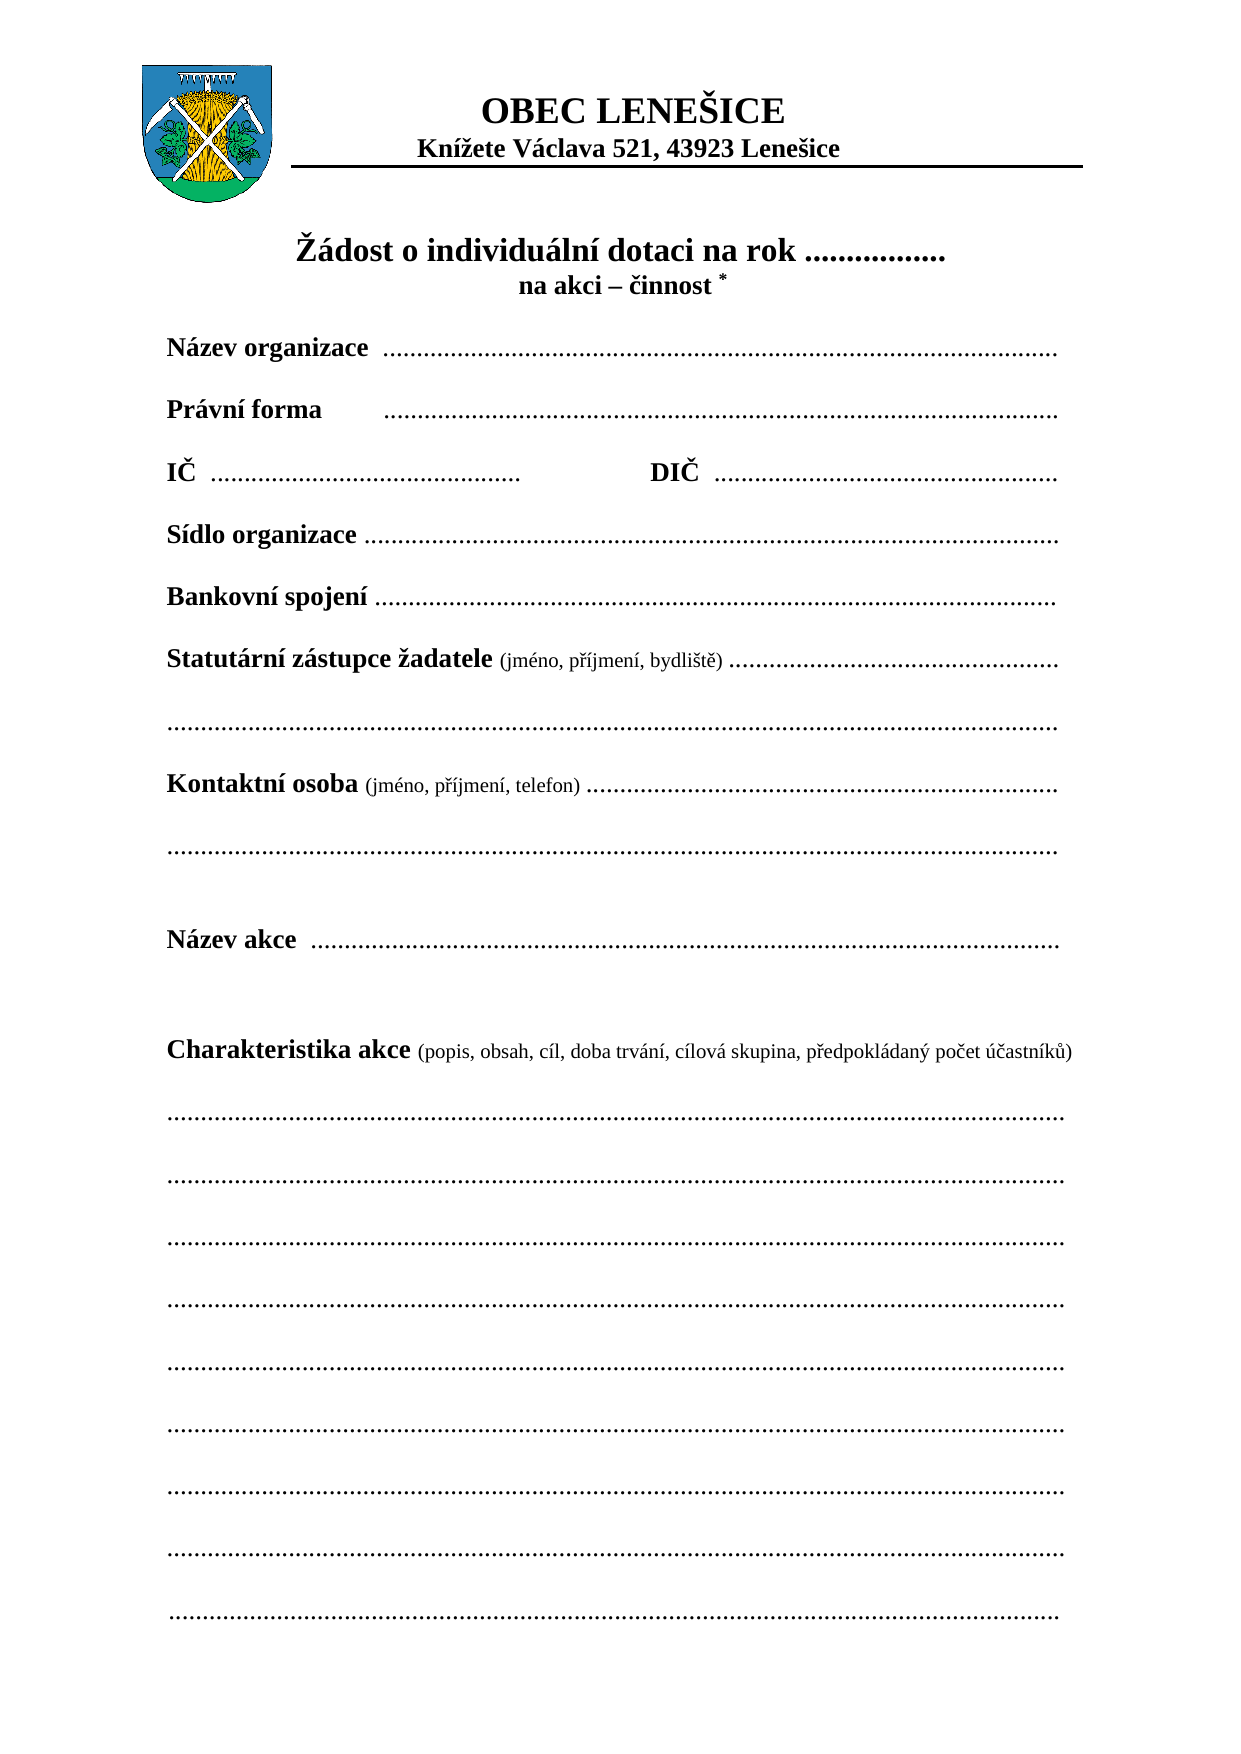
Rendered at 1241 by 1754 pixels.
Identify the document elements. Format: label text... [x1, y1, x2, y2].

text Bankovní spojení ..................................................................................................... [166, 580, 1083, 611]
text OBEC LENEŠICE [123, 55, 1083, 236]
text ..................................................................................................................................... [166, 1158, 1083, 1189]
text Název organizace .................................................................................................... [166, 331, 1083, 362]
text ..................................................................................................................................... [166, 1469, 1083, 1500]
text Charakteristika akce (popis, obsah, cíl, doba trvání, cílová skupina, předpokládaný počet účastníků) [166, 1033, 1083, 1064]
text ..................................................................................................................................... [166, 1096, 1083, 1127]
text Žádost o individuální dotaci na rok ................. [166, 230, 1083, 269]
text Knížete Václava 521, 43923 Lenešice [291, 132, 1083, 165]
text na akci – činnost * [166, 269, 1083, 300]
text Název akce ............................................................................................................... [166, 923, 1083, 954]
text ..................................................................................................................................... [166, 1345, 1083, 1376]
text Právní forma .................................................................................................... [166, 393, 1083, 424]
text ..................................................................................................................................... [166, 1282, 1083, 1313]
text ..................................................................................................................................... [166, 1220, 1083, 1251]
text .................................................................................................................................... [166, 705, 1083, 736]
text IČ .............................................. DIČ ................................................... [166, 456, 1083, 487]
text ..................................................................................................................................... [166, 1407, 1083, 1438]
text ..................................................................................................................................... [166, 1532, 1083, 1563]
text Sídlo organizace ....................................................................................................... [166, 518, 1083, 549]
text Kontaktní osoba (jméno, příjmení, telefon) ...................................................................... [166, 767, 1083, 798]
text Statutární zástupce žadatele (jméno, příjmení, bydliště) ................................................. [166, 642, 1083, 674]
text .................................................................................................................................... [148, 1594, 1083, 1625]
text .................................................................................................................................... [166, 829, 1083, 861]
